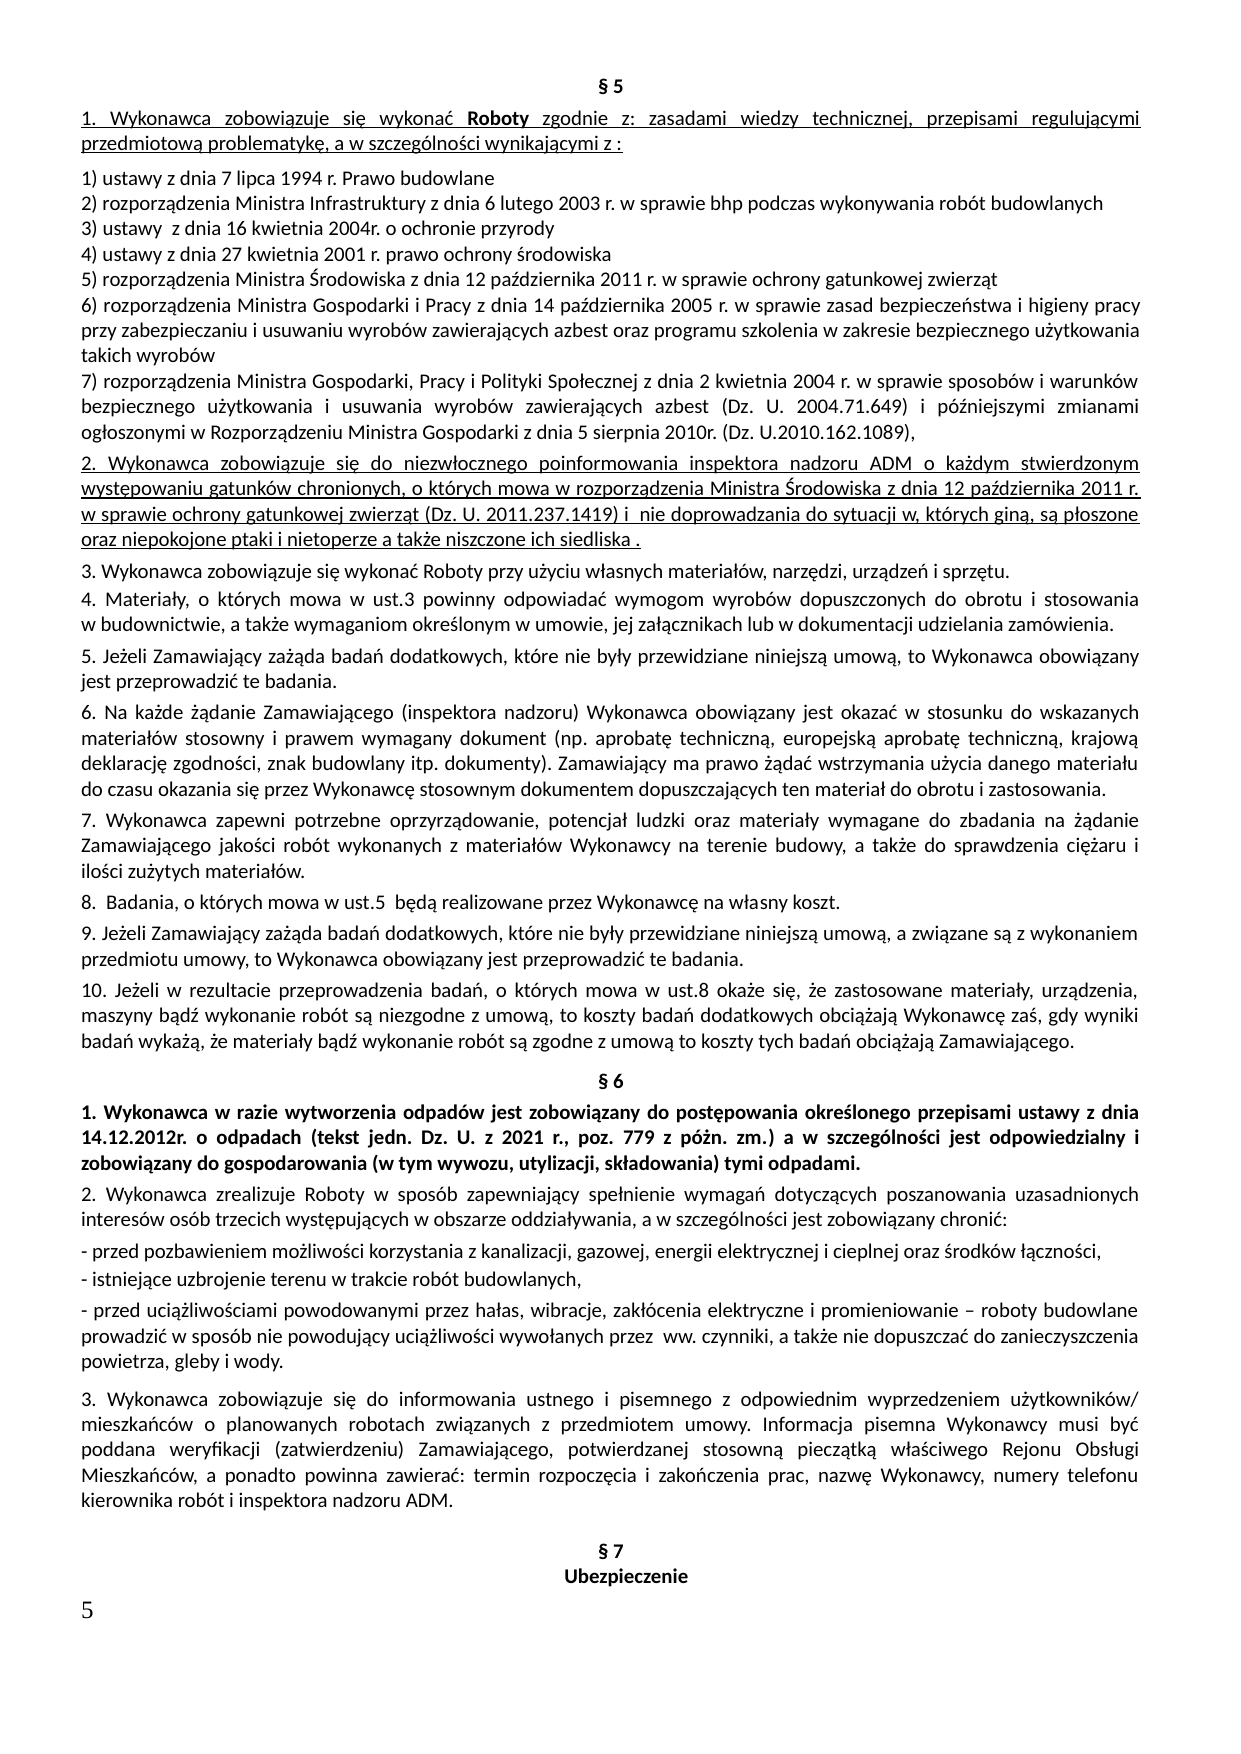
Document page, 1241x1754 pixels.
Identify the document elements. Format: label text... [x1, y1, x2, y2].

text 1. Wykonawca w razie wytworzenia odpadów jest zobowiązany do postępowania określonego przepisami ustawy z dnia 14.12.2012r. o odpadach (tekst jedn. Dz. U. z 2021 r., poz. 779 z póżn. zm.) a w szczególności jest odpowiedzialny i zobowiązany do gospodarowania (w tym wywozu, utylizacji, składowania) tymi odpadami. [81, 1099, 1140, 1175]
text - przed pozbawieniem możliwości korzystania z kanalizacji, gazowej, energii elektrycznej i cieplnej oraz środków łączności, [81, 1238, 1140, 1263]
text § 6 [81, 1068, 1140, 1093]
text - istniejące uzbrojenie terenu w trakcie robót budowlanych, [81, 1266, 1140, 1292]
text Ubezpieczenie [112, 1564, 1140, 1589]
text w sprawie ochrony gatunkowej zwierząt (Dz. U. 2011.237.1419) i nie doprowadzania do sytuacji w, których giną, są płoszone [81, 499, 1140, 523]
text § 7 [81, 1538, 1140, 1564]
text 5) rozporządzenia Ministra Środowiska z dnia 12 października 2011 r. w sprawie ochrony gatunkowej zwierząt [81, 266, 1142, 292]
text 4. Materiały, o których mowa w ust.3 powinny odpowiadać wymogom wyrobów dopuszczonych do obrotu i stosowania w budownictwie, a także wymaganiom określonym w umowie, jej załącznikach lub w dokumentacji udzielania zamówienia. [81, 586, 1140, 637]
text 3. Wykonawca zobowiązuje się wykonać Roboty przy użyciu własnych materiałów, narzędzi, urządzeń i sprzętu. [81, 558, 1140, 583]
text 2. Wykonawca zrealizuje Roboty w sposób zapewniający spełnienie wymagań dotyczących poszanowania uzasadnionych interesów osób trzecich występujących w obszarze oddziaływania, a w szczególności jest zobowiązany chronić: [81, 1181, 1140, 1232]
text 10. Jeżeli w rezultacie przeprowadzenia badań, o których mowa w ust.8 okaże się, że zastosowane materiały, urządzenia, maszyny bądź wykonanie robót są niezgodne z umową, to koszty badań dodatkowych obciążają Wykonawcę zaś, gdy wyniki badań wykażą, że materiały bądź wykonanie robót są zgodne z umową to koszty tych badań obciążają Zamawiającego. [81, 977, 1140, 1053]
text 5. Jeżeli Zamawiający zażąda badań dodatkowych, które nie były przewidziane niniejszą umową, to Wykonawca obowiązany jest przeprowadzić te badania. [81, 643, 1140, 694]
text 2. Wykonawca zobowiązuje się do niezwłocznego poinformowania inspektora nadzoru ADM o każdym stwierdzonym [81, 450, 1140, 472]
text 1. Wykonawca zobowiązuje się wykonać Roboty zgodnie z: zasadami wiedzy technicznej, przepisami regulującymi [81, 105, 1140, 127]
text 2) rozporządzenia Ministra Infrastruktury z dnia 6 lutego 2003 r. w sprawie bhp podczas wykonywania robót budowlanych [81, 190, 1142, 216]
text - przed uciążliwościami powodowanymi przez hałas, wibracje, zakłócenia elektryczne i promieniowanie – roboty budowlane prowadzić w sposób nie powodujący uciążliwości wywołanych przez ww. czynniki, a także nie dopuszczać do zanieczyszczenia powietrza, gleby i wody. [81, 1298, 1140, 1374]
text 8. Badania, o których mowa w ust.5 będą realizowane przez Wykonawcę na własny koszt. [81, 889, 1140, 914]
text 6. Na każde żądanie Zamawiającego (inspektora nadzoru) Wykonawca obowiązany jest okazać w stosunku do wskazanych materiałów stosowny i prawem wymagany dokument (np. aprobatę techniczną, europejską aprobatę techniczną, krajową deklarację zgodności, znak budowlany itp. dokumenty). Zamawiający ma prawo żądać wstrzymania użycia danego materiału do czasu okazania się przez Wykonawcę stosownym dokumentem dopuszczających ten materiał do obrotu i zastosowania. [81, 699, 1140, 801]
text 4) ustawy z dnia 27 kwietnia 2001 r. prawo ochrony środowiska [81, 241, 1142, 266]
text 9. Jeżeli Zamawiający zażąda badań dodatkowych, które nie były przewidziane niniejszą umową, a związane są z wykonaniem przedmiotu umowy, to Wykonawca obowiązany jest przeprowadzić te badania. [81, 920, 1140, 971]
text 3. Wykonawca zobowiązuje się do informowania ustnego i pisemnego z odpowiednim wyprzedzeniem użytkowników/ mieszkańców o planowanych robotach związanych z przedmiotem umowy. Informacja pisemna Wykonawcy musi być poddana weryfikacji (zatwierdzeniu) Zamawiającego, potwierdzanej stosowną pieczątką właściwego Rejonu Obsługi Mieszkańców, a ponadto powinna zawierać: termin rozpoczęcia i zakończenia prac, nazwę Wykonawcy, numery telefonu kierownika robót i inspektora nadzoru ADM. [81, 1386, 1140, 1513]
text 1) ustawy z dnia 7 lipca 1994 r. Prawo budowlane [81, 165, 1142, 190]
text występowaniu gatunków chronionych, o których mowa w rozporządzenia Ministra Środowiska z dnia 12 października 2011 r. [81, 473, 1140, 497]
text 6) rozporządzenia Ministra Gospodarki i Pracy z dnia 14 października 2005 r. w sprawie zasad bezpieczeństwa i higieny pracy przy zabezpieczaniu i usuwaniu wyrobów zawierających azbest oraz programu szkolenia w zakresie bezpiecznego użytkowania takich wyrobów [81, 292, 1142, 368]
text 3) ustawy z dnia 16 kwietnia 2004r. o ochronie przyrody [81, 216, 1142, 241]
text oraz niepokojone ptaki i nietoperze a także niszczone ich siedliska . [81, 524, 1140, 552]
text § 5 [81, 74, 1140, 99]
text 7. Wykonawca zapewni potrzebne oprzyrządowanie, potencjał ludzki oraz materiały wymagane do zbadania na żądanie Zamawiającego jakości robót wykonanych z materiałów Wykonawcy na terenie budowy, a także do sprawdzenia ciężaru i ilości zużytych materiałów. [81, 807, 1140, 883]
text przedmiotową problematykę, a w szczególności wynikającymi z : [81, 128, 1140, 156]
text 7) rozporządzenia Ministra Gospodarki, Pracy i Polityki Społecznej z dnia 2 kwietnia 2004 r. w sprawie sposobów i warunków bezpiecznego użytkowania i usuwania wyrobów zawierających azbest (Dz. U. 2004.71.649) i późniejszymi zmianami ogłoszonymi w Rozporządzeniu Ministra Gospodarki z dnia 5 sierpnia 2010r. (Dz. U.2010.162.1089), [81, 368, 1140, 444]
